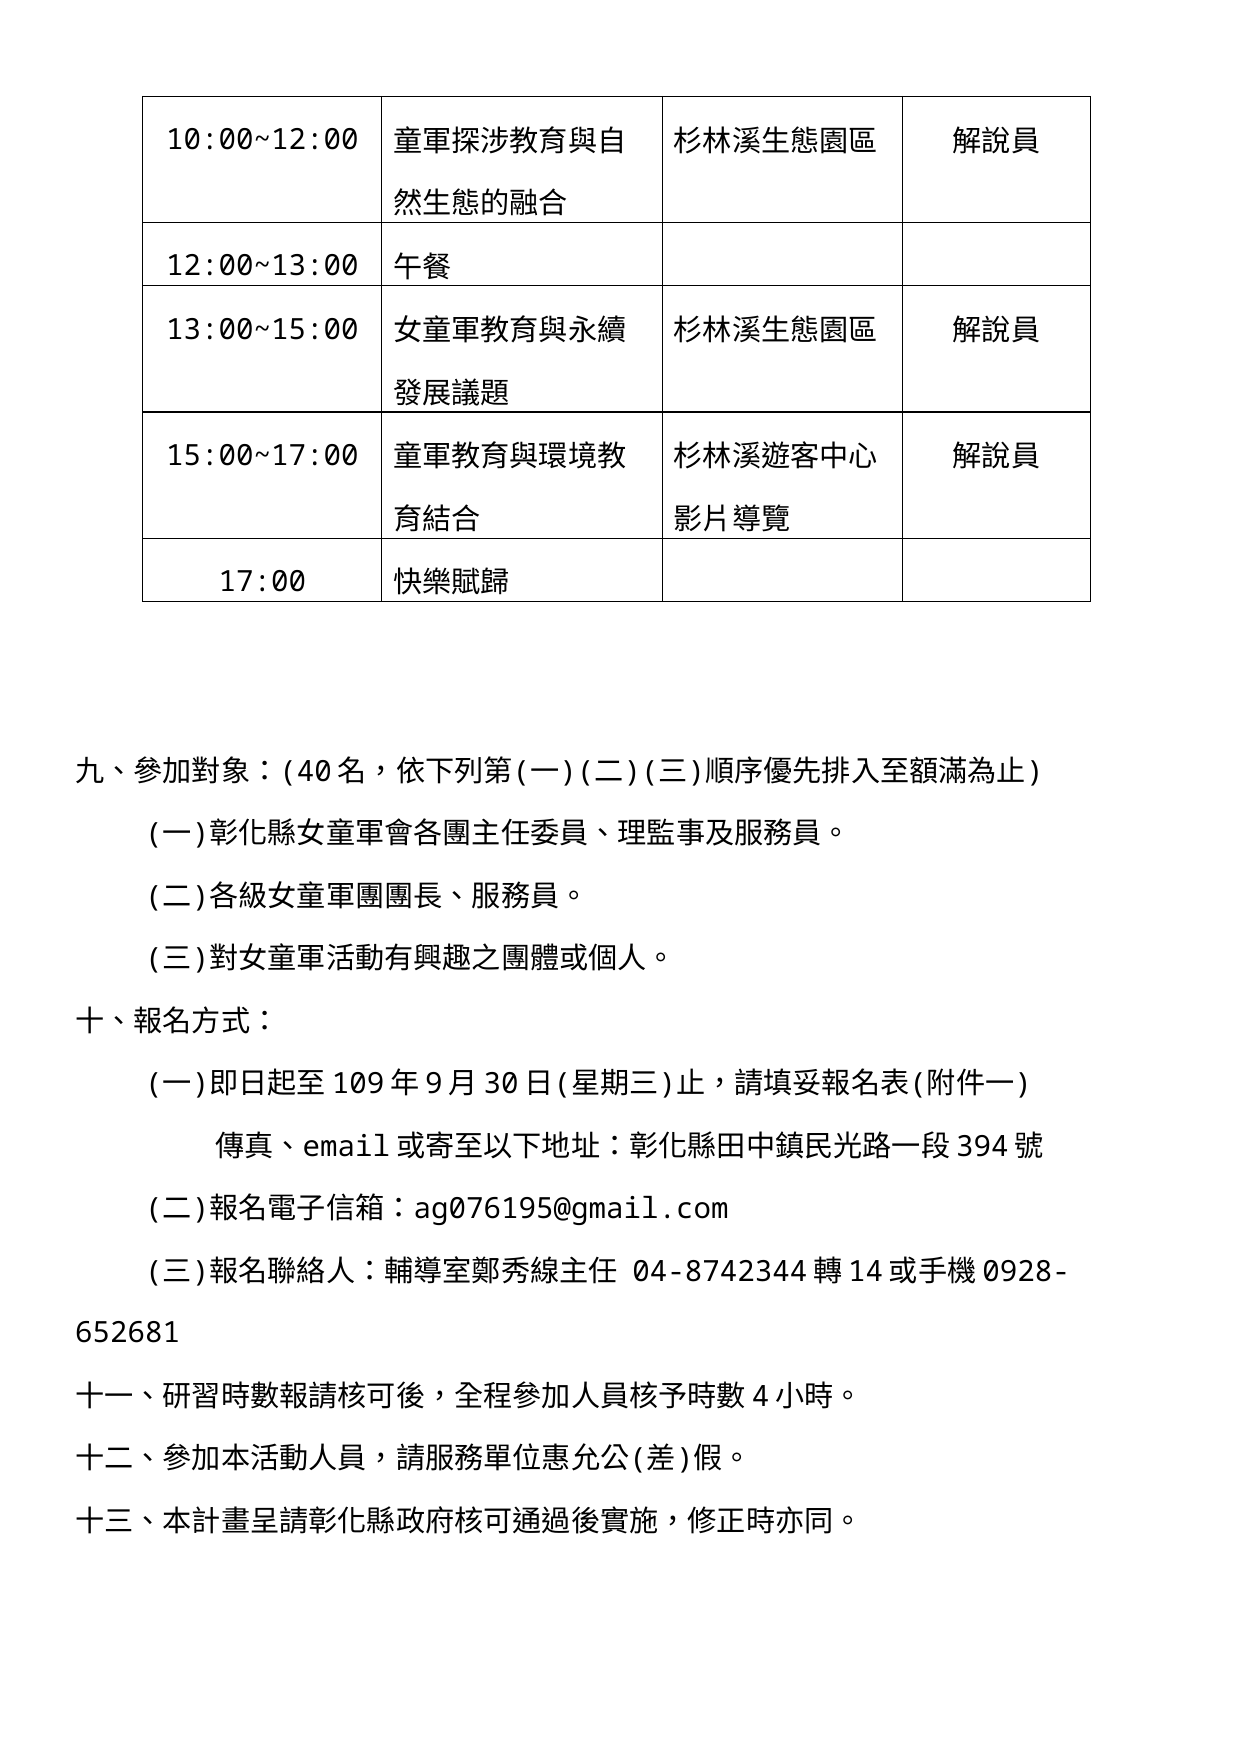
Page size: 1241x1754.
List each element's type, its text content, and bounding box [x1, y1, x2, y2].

table_cell 快樂賦歸 [382, 539, 662, 601]
table_cell 午餐 [382, 223, 662, 285]
text 九、參加對象：(40名，依下列第(一)(二)(三)順序優先排入至額滿為止) [75, 727, 1165, 789]
table_cell [903, 223, 1090, 285]
text 十、報名方式： [75, 977, 1165, 1039]
text 十二、參加本活動人員，請服務單位惠允公(差)假。 [75, 1414, 1165, 1477]
table_cell 解說員 [903, 97, 1090, 222]
table_cell 杉林溪遊客中心 影片導覽 [663, 413, 902, 537]
text (三)對女童軍活動有興趣之團體或個人。 [75, 914, 1165, 977]
table_cell 解說員 [903, 413, 1090, 537]
table_cell [663, 539, 902, 601]
table_cell 17:00 [143, 539, 381, 601]
text (一)彰化縣女童軍會各團主任委員、理監事及服務員。 [75, 789, 1165, 852]
text 十三、本計畫呈請彰化縣政府核可通過後實施，修正時亦同。 [75, 1477, 1165, 1539]
table_cell 解說員 [903, 286, 1090, 411]
table_cell 15:00~17:00 [143, 413, 381, 537]
text (二)各級女童軍團團長、服務員。 [75, 852, 1165, 914]
text 傳真、email或寄至以下地址：彰化縣田中鎮民光路一段394號 [75, 1102, 1165, 1164]
table_cell 12:00~13:00 [143, 223, 381, 285]
table_cell [903, 539, 1090, 601]
table_cell 13:00~15:00 [143, 286, 381, 411]
table_cell 杉林溪生態園區 [663, 286, 902, 411]
table_cell 童軍探涉教育與自然生態的融合 [382, 97, 662, 222]
text (一)即日起至109年9月30日(星期三)止，請填妥報名表(附件一) [75, 1039, 1165, 1102]
table_cell 女童軍教育與永續發展議題 [382, 286, 662, 411]
table_cell 童軍教育與環境教育結合 [382, 413, 662, 537]
text (二)報名電子信箱：ag076195@gmail.com [75, 1164, 1165, 1227]
text (三)報名聯絡人：輔導室鄭秀線主任 04-8742344轉14或手機0928-652681 [75, 1227, 1165, 1352]
table_cell [663, 223, 902, 285]
table_cell 杉林溪生態園區 [663, 97, 902, 222]
text 十一、研習時數報請核可後，全程參加人員核予時數4小時。 [75, 1352, 1165, 1414]
table_cell 10:00~12:00 [143, 97, 381, 222]
